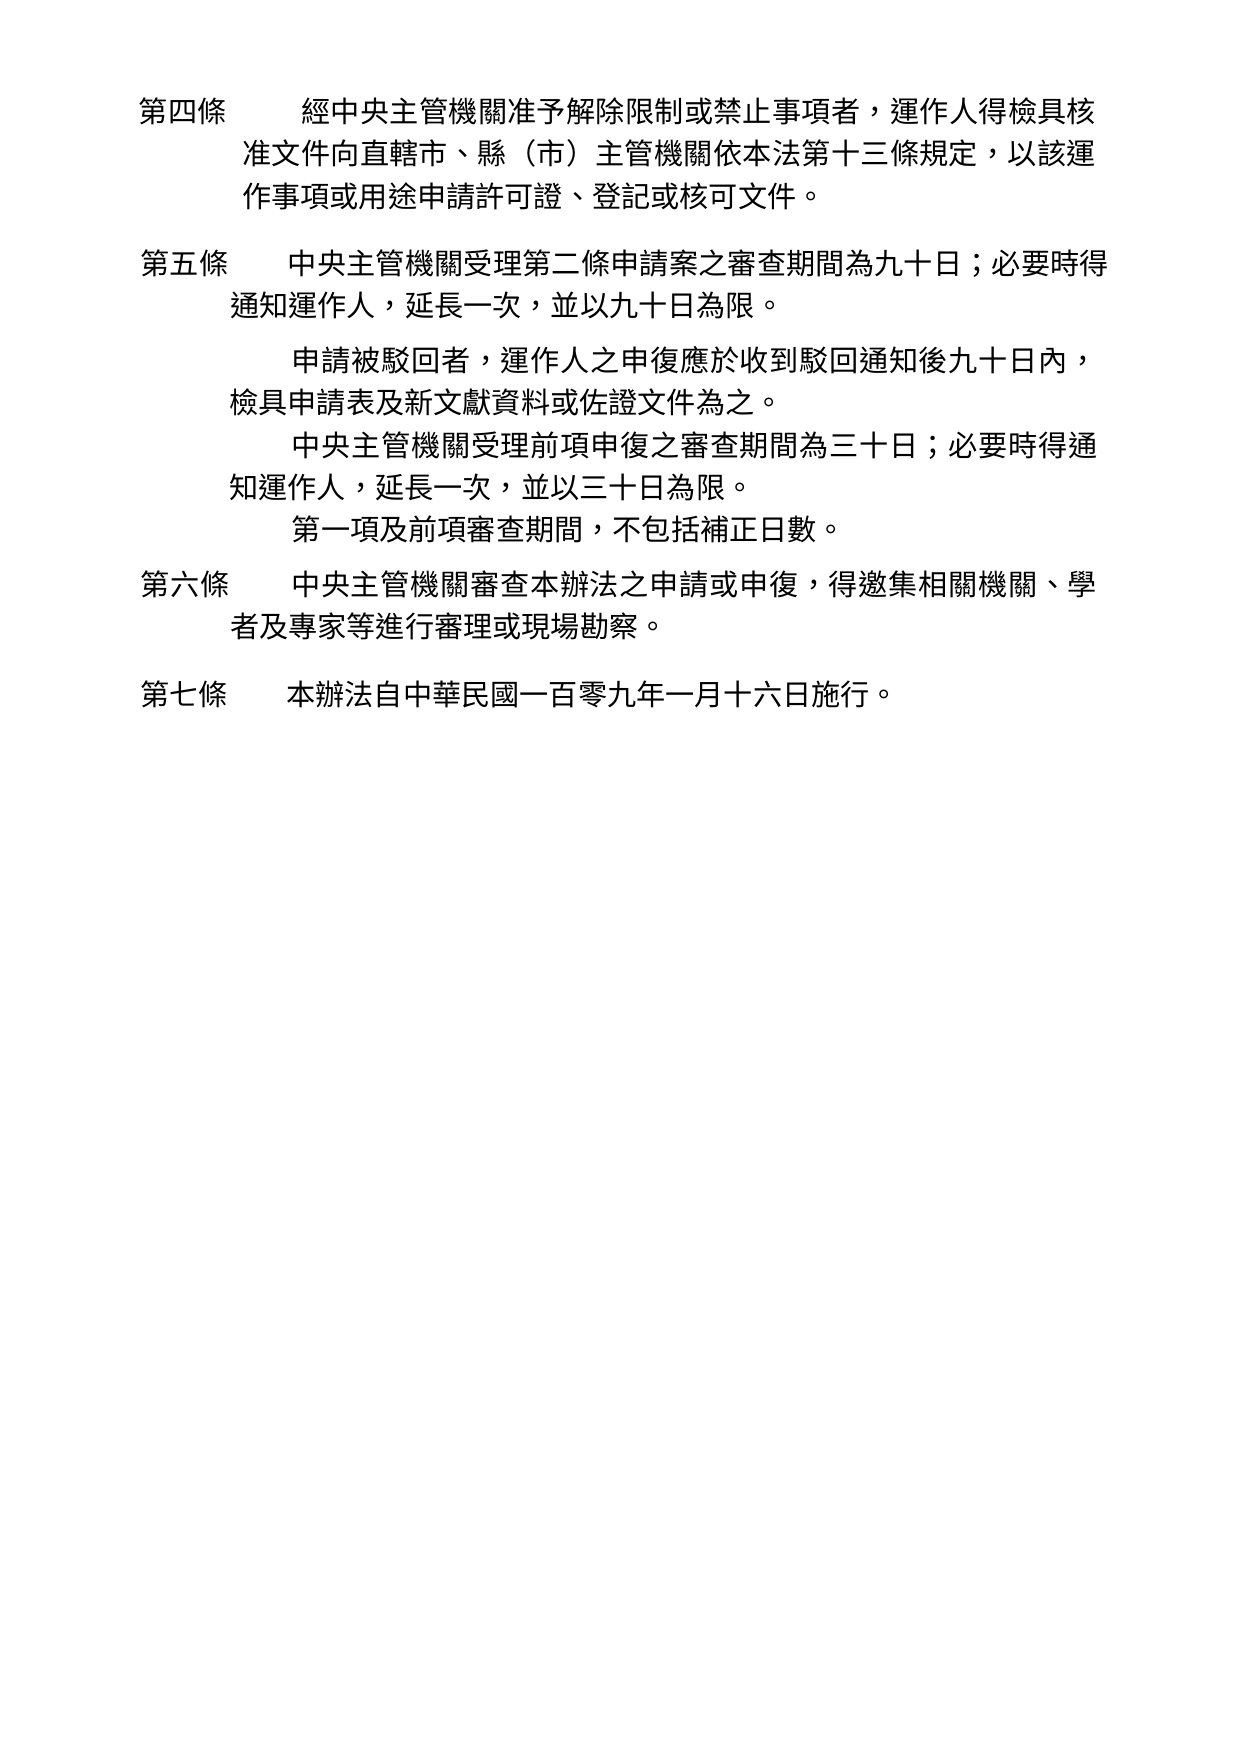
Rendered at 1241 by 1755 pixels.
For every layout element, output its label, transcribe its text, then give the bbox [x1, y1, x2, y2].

text 申請被駁回者，運作人之申復應於收到駁回通知後九十日內，檢具申請表及新文獻資料或佐證文件為之。 [229, 338, 1100, 422]
text 中央主管機關受理前項申復之審查期間為三十日；必要時得通知運作人，延長一次，並以三十日為限。 [227, 422, 1098, 507]
text 第六條 中央主管機關審查本辦法之申請或申復，得邀集相關機關、學者及專家等進行審理或現場勘察。 [140, 562, 1098, 646]
text 第一項及前項審查期間，不包括補正日數。 [227, 507, 1098, 549]
text 第五條 中央主管機關受理第二條申請案之審查期間為九十日；必要時得通知運作人，延長一次，並以九十日為限。 [140, 241, 1113, 325]
text 第七條 本辦法自中華民國一百零九年一月十六日施行。 [140, 671, 1098, 713]
text 第四條 經中央主管機關准予解除限制或禁止事項者，運作人得檢具核准文件向直轄市、縣（市）主管機關依本法第十三條規定，以該運作事項或用途申請許可證、登記或核可文件。 [138, 89, 1098, 216]
